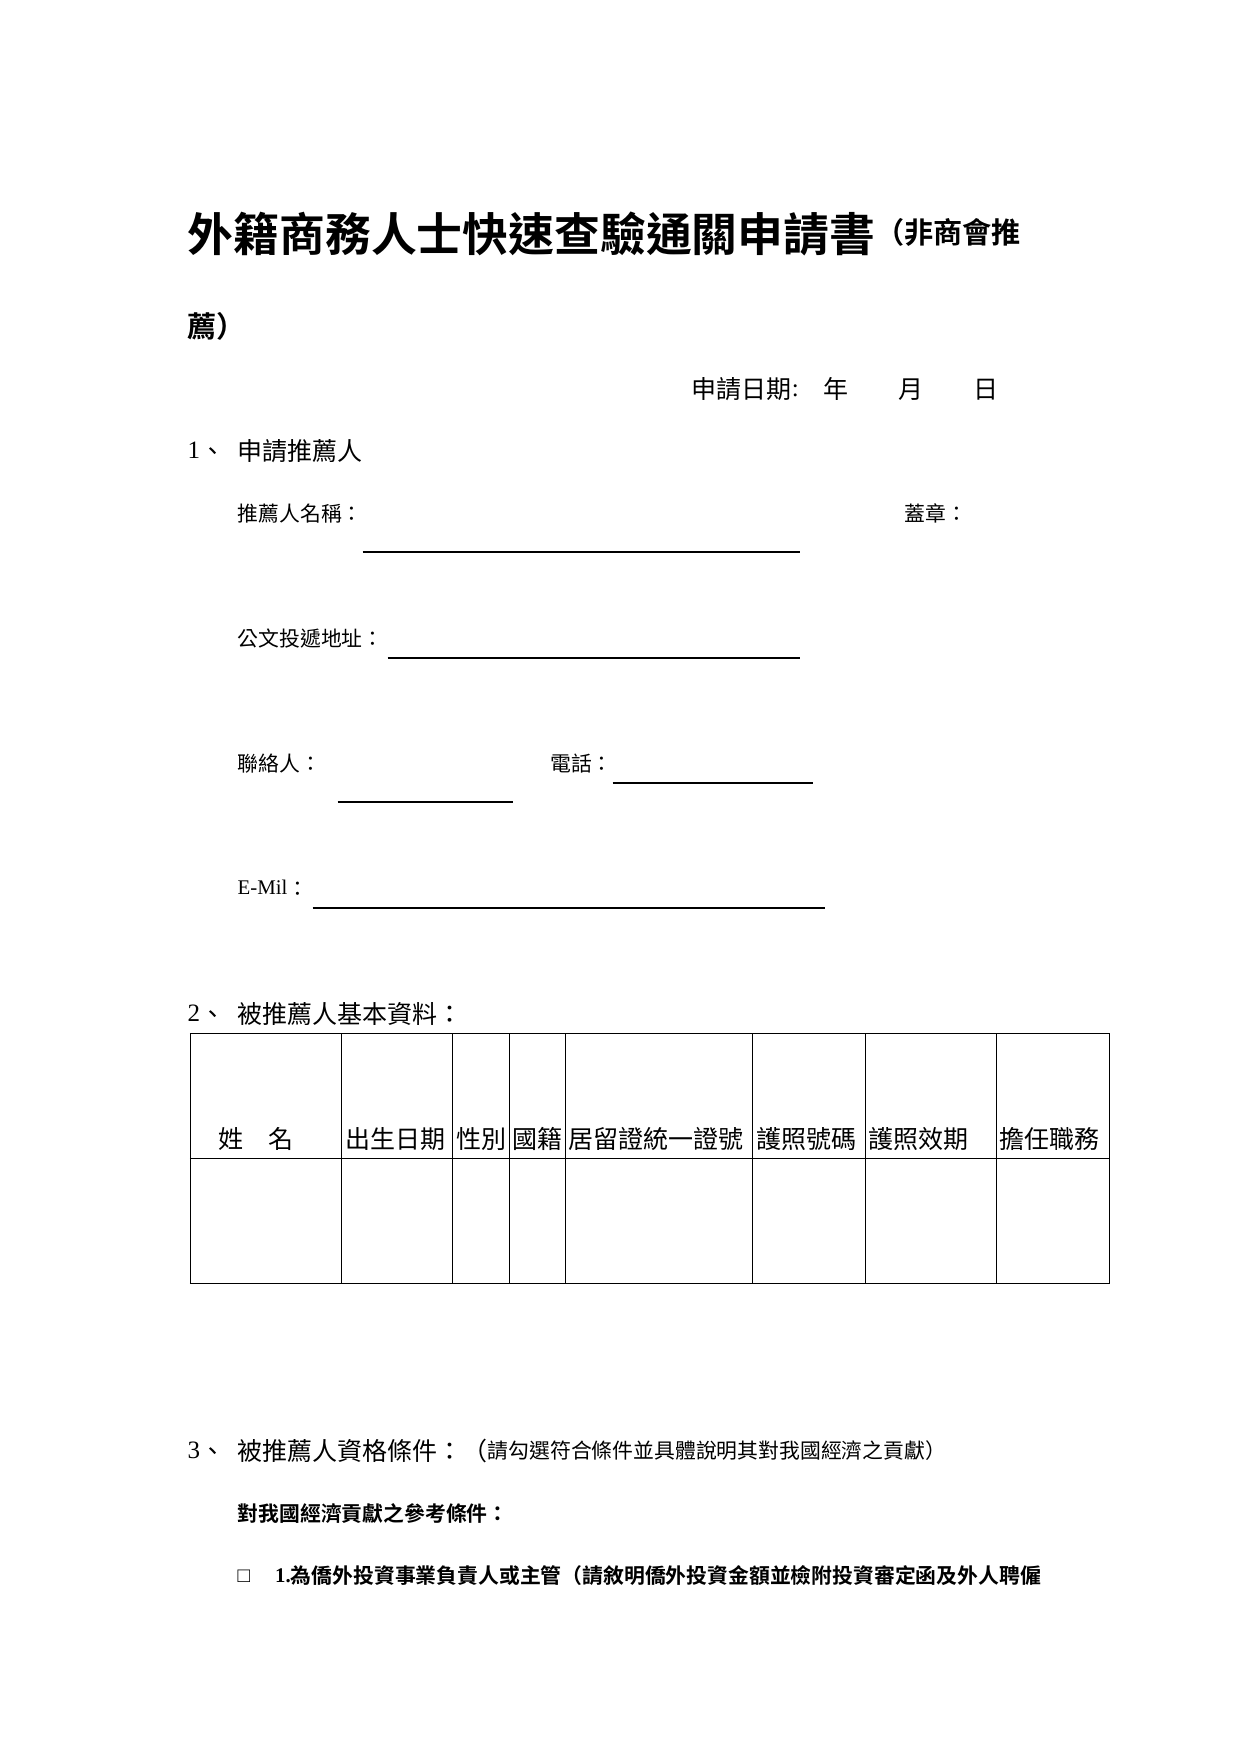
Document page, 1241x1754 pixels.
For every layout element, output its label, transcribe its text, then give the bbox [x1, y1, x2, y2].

text 公文投遞地址： [237, 596, 1053, 658]
list 被推薦人資格條件：（請勾選符合條件並具體說明其對我國經濟之貢獻） [187, 1408, 1053, 1471]
list 被推薦人基本資料： [187, 971, 1053, 1033]
table_cell [566, 1159, 752, 1283]
table_cell [753, 1159, 865, 1283]
table_header 護照效期 [866, 1034, 996, 1158]
text 聯絡人： 電話： [237, 721, 1053, 783]
table_cell [997, 1159, 1109, 1283]
table_cell [510, 1159, 565, 1283]
table_cell [453, 1159, 509, 1283]
text 對我國經濟貢獻之參考條件： [237, 1471, 1053, 1533]
table_header 護照號碼 [753, 1034, 865, 1158]
table_header 姓 名 [191, 1034, 341, 1158]
table_cell [191, 1159, 341, 1283]
text E-Mil： [237, 846, 1053, 908]
table_header 出生日期 [342, 1034, 452, 1158]
table_header 擔任職務 [997, 1034, 1109, 1158]
text 推薦人名稱： 蓋章： [237, 471, 1053, 533]
text 申請日期: 年 月 日 [187, 346, 1053, 408]
table_header 國籍 [510, 1034, 565, 1158]
table_cell [866, 1159, 996, 1283]
text 外籍商務人士快速查驗通關申請書（非商會推薦） [187, 158, 1053, 346]
table_cell [342, 1159, 452, 1283]
table_header 居留證統一證號 [566, 1034, 752, 1158]
list 1.為僑外投資事業負責人或主管（請敘明僑外投資金額並檢附投資審定函及外人聘僱 [237, 1533, 1053, 1596]
list 申請推薦人 [187, 408, 1053, 471]
table_header 性別 [453, 1034, 509, 1158]
